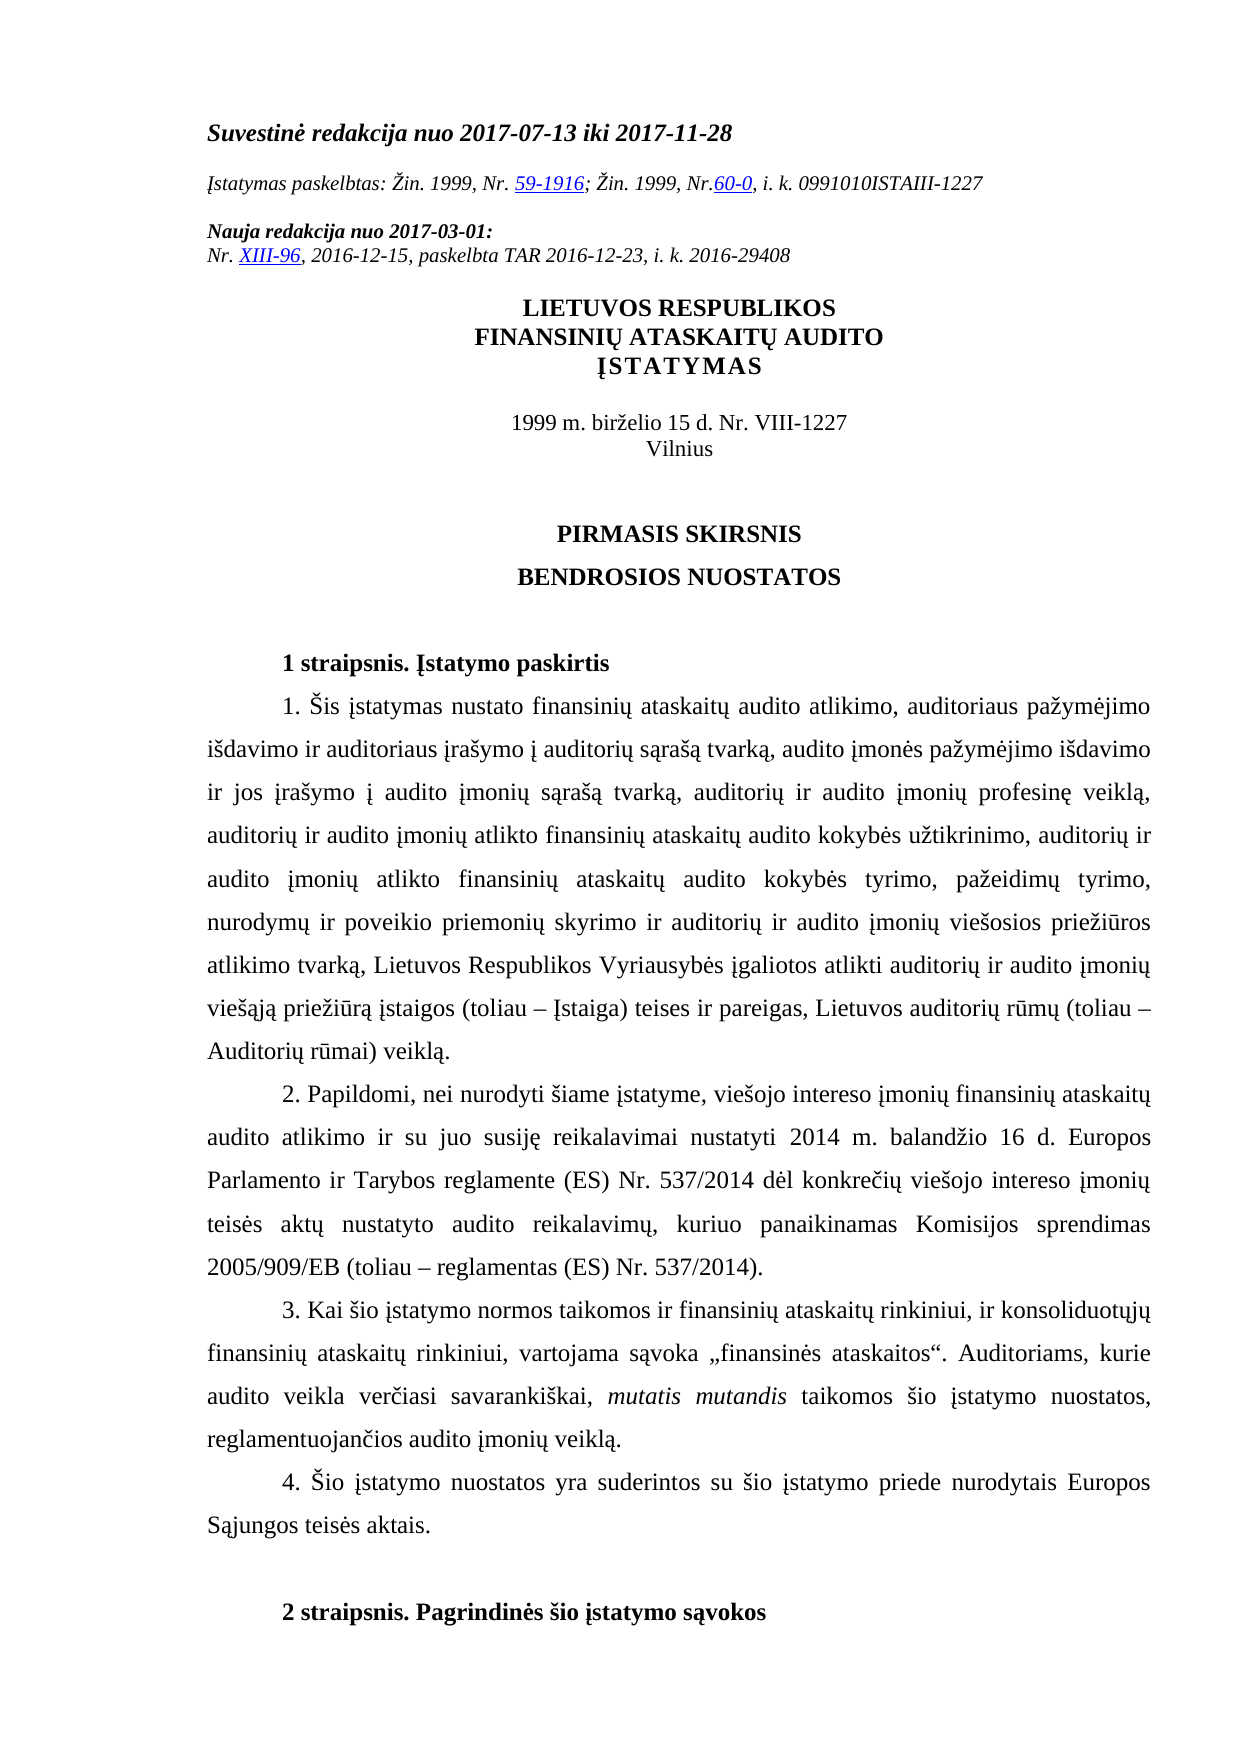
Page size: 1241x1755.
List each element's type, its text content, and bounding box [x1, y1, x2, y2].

text 2 straipsnis. Pagrindinės šio įstatymo sąvokos [207, 1597, 1152, 1626]
text 1999 m. birželio 15 d. Nr. VIII-1227 [207, 408, 1152, 435]
text Įstatymas paskelbtas: Žin. 1999, Nr. 59-1916; Žin. 1999, Nr.60-0, i. k. 0991010ISTAIII-1227 [207, 171, 1152, 195]
text 2. Papildomi, nei nurodyti šiame įstatyme, viešojo intereso įmonių finansinių ataskaitų audito atlikimo ir su juo susiję reikalavimai nustatyti 2014 m. balandžio 16 d. Europos Parlamento ir Tarybos reglamente (ES) Nr. 537/2014 dėl konkrečių viešojo intereso įmonių teisės aktų nustatyto audito reikalavimų, kuriuo panaikinamas Komisijos sprendimas 2005/909/EB (toliau – reglamentas (ES) Nr. 537/2014). [207, 1079, 1152, 1281]
text LIETUVOS RESPUBLIKOS FINANSINIŲ ATASKAITŲ AUDITO ĮSTATYMAS [207, 293, 1152, 380]
text 1 straipsnis. Įstatymo paskirtis [207, 648, 1152, 677]
text Nauja redakcija nuo 2017-03-01: [207, 219, 1152, 243]
text 3. Kai šio įstatymo normos taikomos ir finansinių ataskaitų rinkiniui, ir konsoliduotųjų finansinių ataskaitų rinkiniui, vartojama sąvoka „finansinės ataskaitos“. Auditoriams, kurie audito veikla verčiasi savarankiškai, mutatis mutandis taikomos šio įstatymo nuostatos, reglamentuojančios audito įmonių veiklą. [207, 1295, 1152, 1453]
text Nr. XIII-96, 2016-12-15, paskelbta TAR 2016-12-23, i. k. 2016-29408 [207, 243, 1152, 267]
text Vilnius [207, 435, 1152, 461]
text Suvestinė redakcija nuo 2017-07-13 iki 2017-11-28 [207, 118, 1152, 147]
text 4. Šio įstatymo nuostatos yra suderintos su šio įstatymo priede nurodytais Europos Sąjungos teisės aktais. [207, 1467, 1152, 1539]
text BENDROSIOS NUOSTATOS [207, 562, 1152, 591]
text 1. Šis įstatymas nustato finansinių ataskaitų audito atlikimo, auditoriaus pažymėjimo išdavimo ir auditoriaus įrašymo į auditorių sąrašą tvarką, audito įmonės pažymėjimo išdavimo ir jos įrašymo į audito įmonių sąrašą tvarką, auditorių ir audito įmonių profesinę veiklą, auditorių ir audito įmonių atlikto finansinių ataskaitų audito kokybės užtikrinimo, auditorių ir audito įmonių atlikto finansinių ataskaitų audito kokybės tyrimo, pažeidimų tyrimo, nurodymų ir poveikio priemonių skyrimo ir auditorių ir audito įmonių viešosios priežiūros atlikimo tvarką, Lietuvos Respublikos Vyriausybės įgaliotos atlikti auditorių ir audito įmonių viešąją priežiūrą įstaigos (toliau – Įstaiga) teises ir pareigas, Lietuvos auditorių rūmų (toliau – Auditorių rūmai) veiklą. [207, 691, 1152, 1065]
text PIRMASIS SKIRSNIS [207, 519, 1152, 547]
